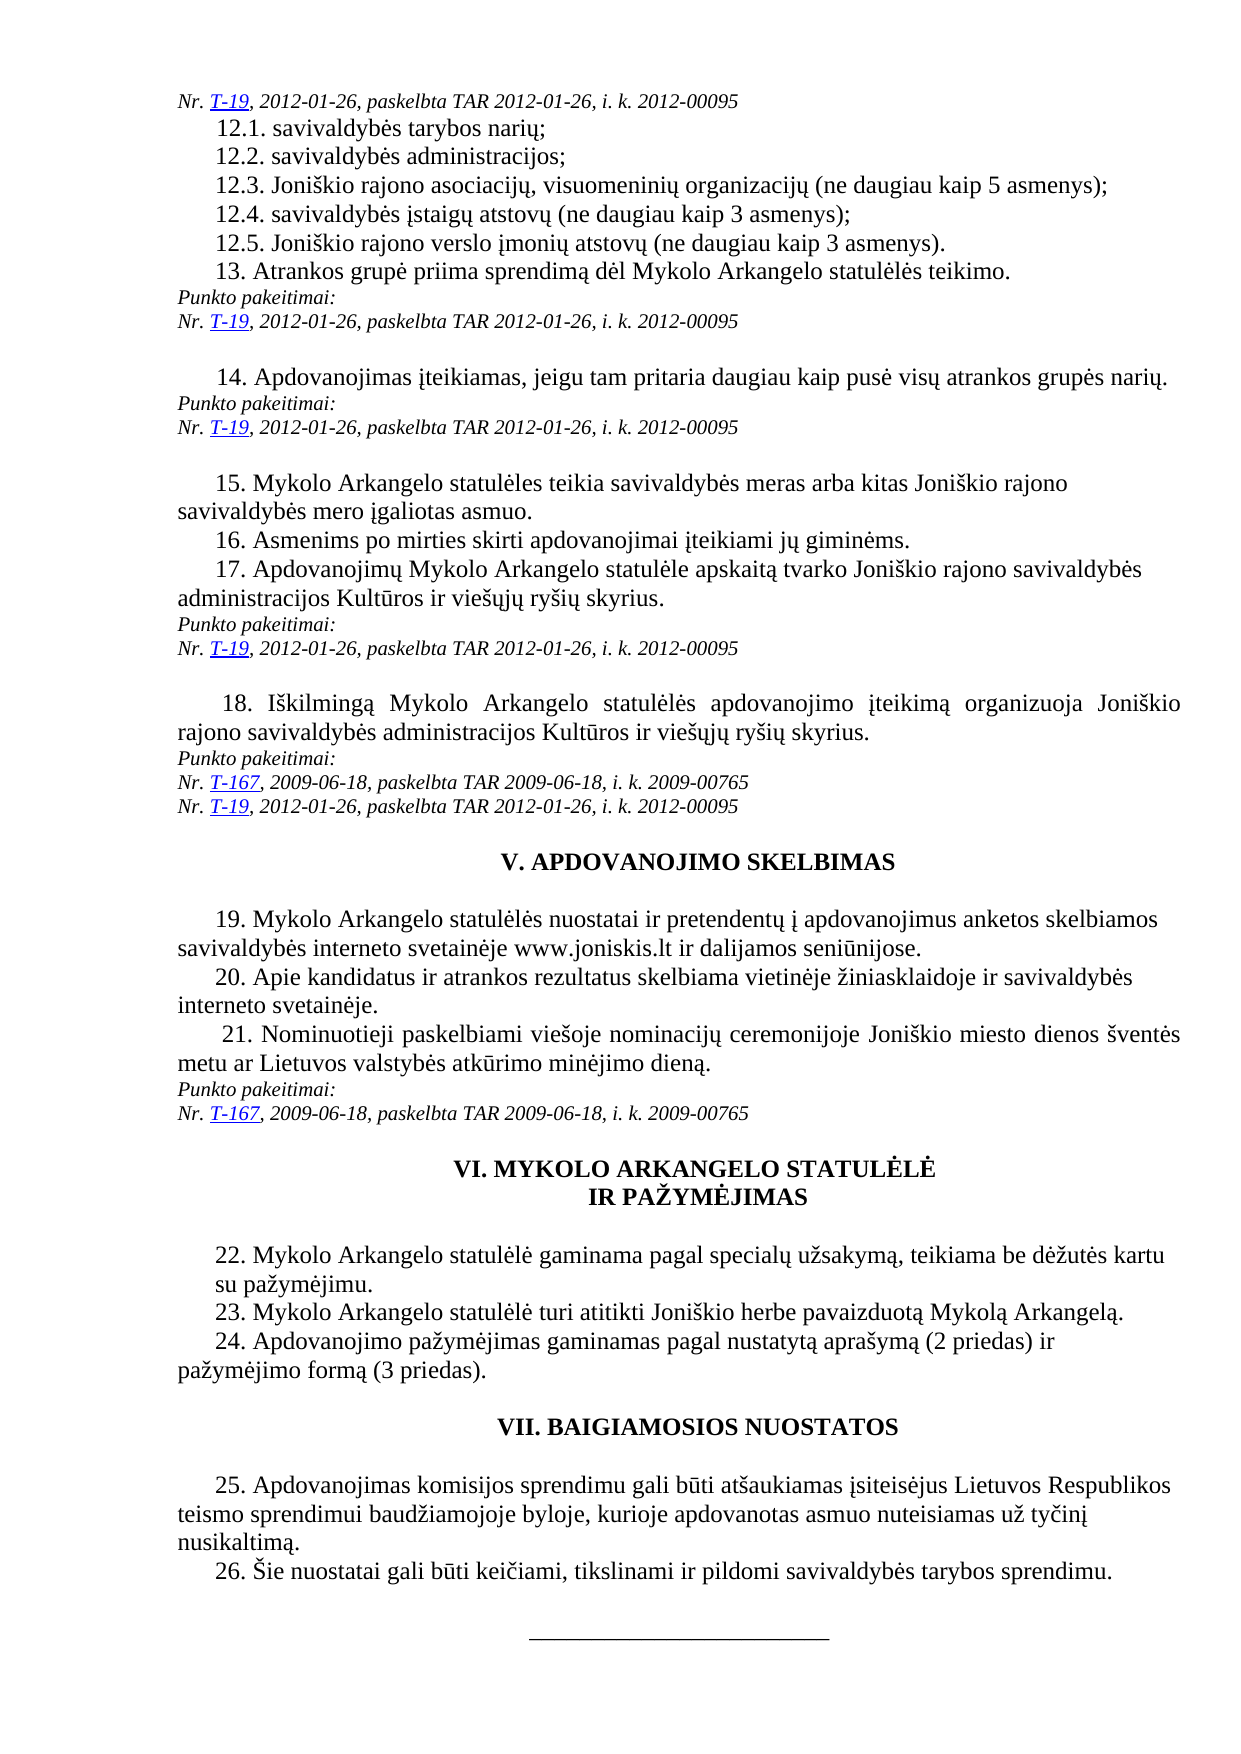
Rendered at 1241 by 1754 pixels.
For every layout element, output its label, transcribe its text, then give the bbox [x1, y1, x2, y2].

text Nr. T-19, 2012-01-26, paskelbta TAR 2012-01-26, i. k. 2012-00095 [177, 415, 1181, 439]
text Nr. T-19, 2012-01-26, paskelbta TAR 2012-01-26, i. k. 2012-00095 [177, 89, 1181, 113]
text 12.1. savivaldybės tarybos narių; [216, 113, 1181, 141]
text VII. BAIGIAMOSIOS NUOSTATOS [215, 1412, 1181, 1441]
text Nr. T-167, 2009-06-18, paskelbta TAR 2009-06-18, i. k. 2009-00765 [177, 770, 1181, 794]
text VI. MYKOLO ARKANGELO STATULĖLĖ [215, 1154, 1181, 1182]
text Nr. T-167, 2009-06-18, paskelbta TAR 2009-06-18, i. k. 2009-00765 [177, 1101, 1181, 1125]
text IR PAŽYMĖJIMAS [215, 1182, 1181, 1211]
text 25. Apdovanojimas komisijos sprendimu gali būti atšaukiamas įsiteisėjus Lietuvos Respublikos teismo sprendimui baudžiamojoje byloje, kurioje apdovanotas asmuo nuteisiamas už tyčinį nusikaltimą. [177, 1470, 1181, 1556]
text Punkto pakeitimai: [177, 285, 1181, 309]
text 24. Apdovanojimo pažymėjimas gaminamas pagal nustatytą aprašymą (2 priedas) ir pažymėjimo formą (3 priedas). [177, 1326, 1181, 1384]
text ________________________ [177, 1614, 1181, 1642]
text 18. Iškilmingą Mykolo Arkangelo statulėlės apdovanojimo įteikimą organizuoja Joniškio rajono savivaldybės administracijos Kultūros ir viešųjų ryšių skyrius. [177, 688, 1181, 746]
text Punkto pakeitimai: [177, 1077, 1181, 1101]
text 15. Mykolo Arkangelo statulėles teikia savivaldybės meras arba kitas Joniškio rajono savivaldybės mero įgaliotas asmuo. [177, 468, 1181, 525]
text 16. Asmenims po mirties skirti apdovanojimai įteikiami jų giminėms. [177, 525, 1181, 554]
text 12.3. Joniškio rajono asociacijų, visuomeninių organizacijų (ne daugiau kaip 5 asmenys); [215, 170, 1181, 199]
text 22. Mykolo Arkangelo statulėlė gaminama pagal specialų užsakymą, teikiama be dėžutės kartu su pažymėjimu. [215, 1240, 1181, 1297]
text 14. Apdovanojimas įteikiamas, jeigu tam pritaria daugiau kaip pusė visų atrankos grupės narių. [216, 362, 1181, 391]
text Nr. T-19, 2012-01-26, paskelbta TAR 2012-01-26, i. k. 2012-00095 [177, 309, 1181, 333]
text Punkto pakeitimai: [177, 611, 1181, 636]
text 12.4. savivaldybės įstaigų atstovų (ne daugiau kaip 3 asmenys); [215, 199, 1181, 228]
text 21. Nominuotieji paskelbiami viešoje nominacijų ceremonijoje Joniškio miesto dienos šventės metu ar Lietuvos valstybės atkūrimo minėjimo dieną. [177, 1019, 1181, 1077]
text 12.5. Joniškio rajono verslo įmonių atstovų (ne daugiau kaip 3 asmenys). [215, 228, 1181, 256]
text 17. Apdovanojimų Mykolo Arkangelo statulėle apskaitą tvarko Joniškio rajono savivaldybės administracijos Kultūros ir viešųjų ryšių skyrius. [177, 554, 1181, 611]
text Nr. T-19, 2012-01-26, paskelbta TAR 2012-01-26, i. k. 2012-00095 [177, 636, 1181, 659]
text Punkto pakeitimai: [177, 391, 1181, 415]
text 19. Mykolo Arkangelo statulėlės nuostatai ir pretendentų į apdovanojimus anketos skelbiamos savivaldybės interneto svetainėje www.joniskis.lt ir dalijamos seniūnijose. [177, 904, 1181, 962]
text V. APDOVANOJIMO SKELBIMAS [215, 847, 1181, 876]
text 23. Mykolo Arkangelo statulėlė turi atitikti Joniškio herbe pavaizduotą Mykolą Arkangelą. [177, 1297, 1181, 1326]
text 13. Atrankos grupė priima sprendimą dėl Mykolo Arkangelo statulėlės teikimo. [215, 256, 1181, 285]
text 20. Apie kandidatus ir atrankos rezultatus skelbiama vietinėje žiniasklaidoje ir savivaldybės interneto svetainėje. [177, 962, 1181, 1019]
text Nr. T-19, 2012-01-26, paskelbta TAR 2012-01-26, i. k. 2012-00095 [177, 794, 1181, 818]
text 26. Šie nuostatai gali būti keičiami, tikslinami ir pildomi savivaldybės tarybos sprendimu. [177, 1556, 1181, 1585]
text 12.2. savivaldybės administracijos; [215, 141, 1181, 170]
text Punkto pakeitimai: [177, 746, 1181, 770]
